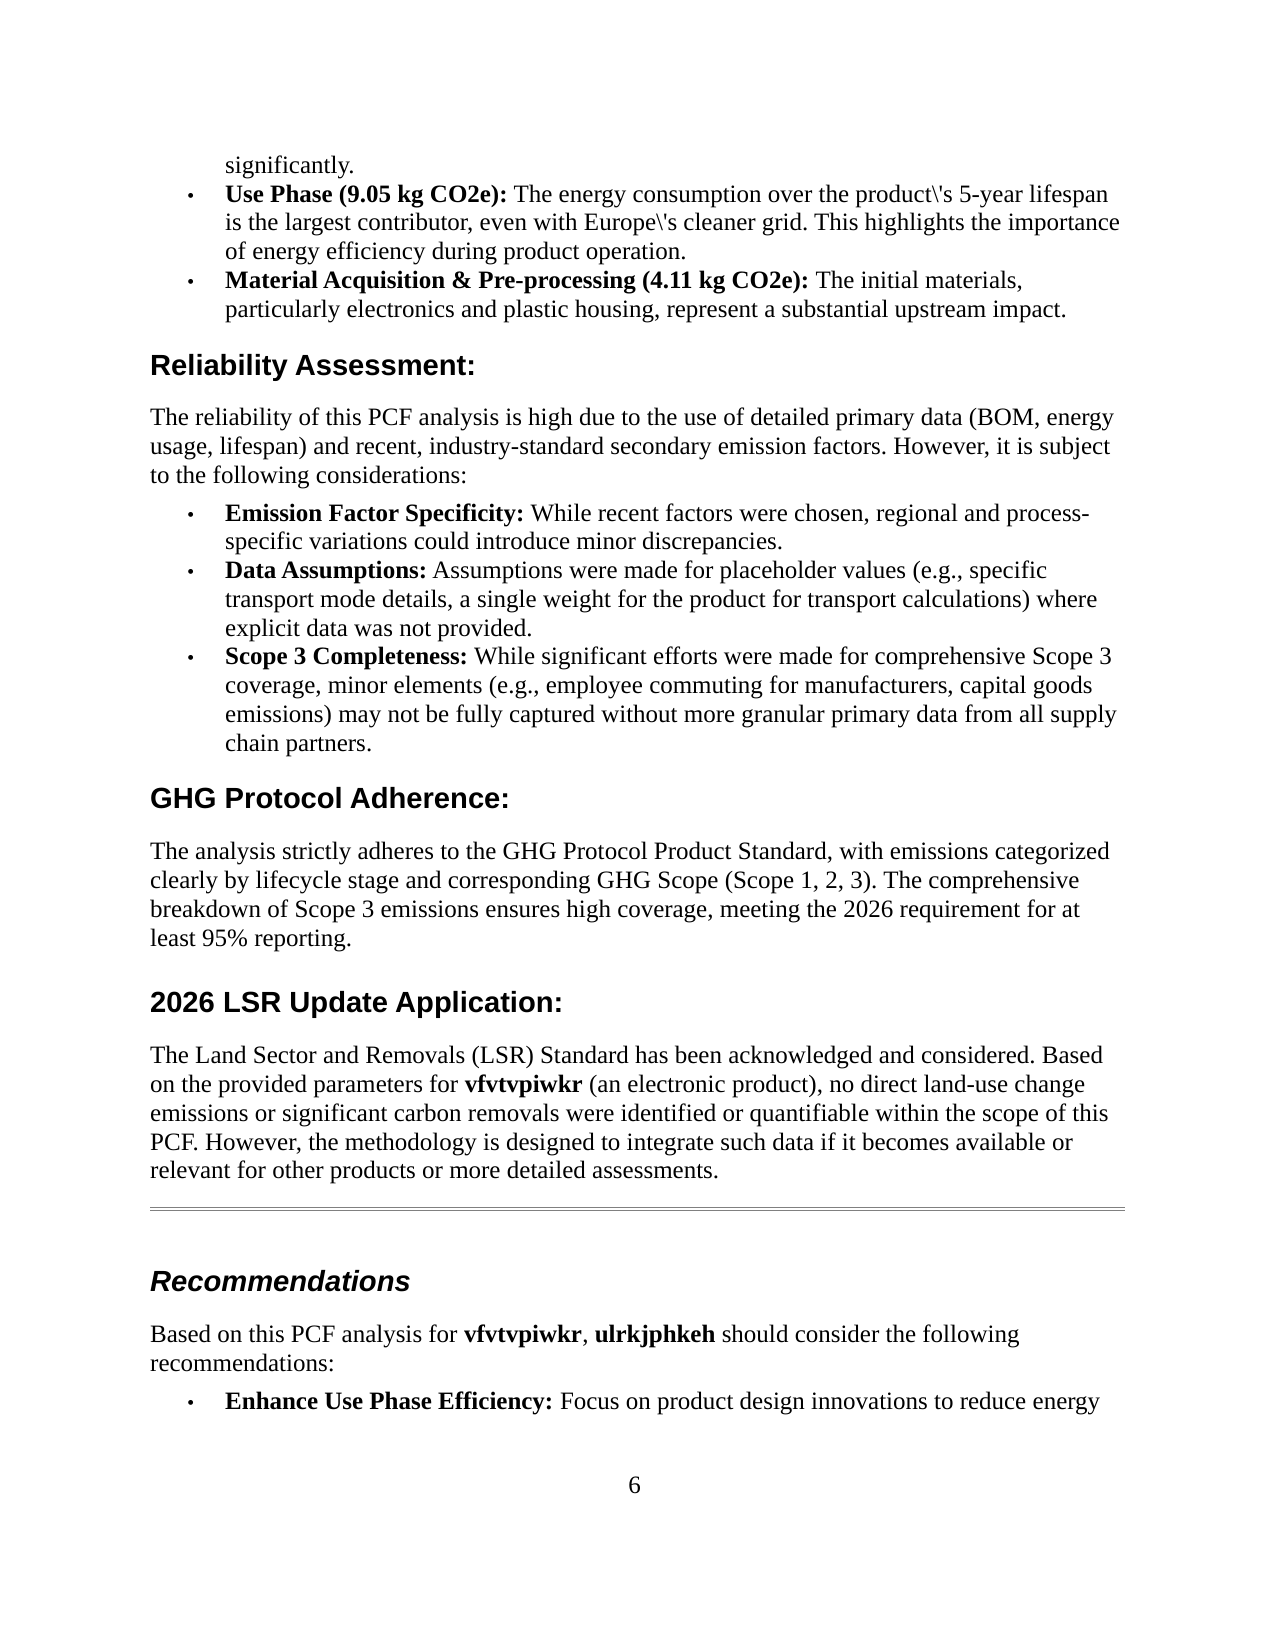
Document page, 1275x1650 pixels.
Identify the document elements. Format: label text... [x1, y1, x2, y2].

subtitle Recommendations [150, 1264, 1125, 1298]
list Enhance Use Phase Efficiency: Focus on product design innovations to reduce energy [187, 1386, 1125, 1414]
text The reliability of this PCF analysis is high due to the use of detailed primary data (BOM, energy usage, lifespan) and recent, industry-standard secondary emission factors. However, it is subject to the following considerations: [150, 402, 1125, 489]
subtitle GHG Protocol Adherence: [150, 781, 1125, 815]
subtitle Reliability Assessment: [150, 347, 1125, 381]
list significantly. [187, 150, 1125, 179]
list Material Acquisition & Pre-processing (4.11 kg CO2e): The initial materials, particularly electronics and plastic housing, represent a substantial upstream impact. [187, 265, 1125, 322]
subtitle 2026 LSR Update Application: [150, 985, 1125, 1019]
text The Land Sector and Removals (LSR) Standard has been acknowledged and considered. Based on the provided parameters for vfvtvpiwkr (an electronic product), no direct land-use change emissions or significant carbon removals were identified or quantifiable within the scope of this PCF. However, the methodology is designed to integrate such data if it becomes available or relevant for other products or more detailed assessments. [150, 1040, 1125, 1184]
list Scope 3 Completeness: While significant efforts were made for comprehensive Scope 3 coverage, minor elements (e.g., employee commuting for manufacturers, capital goods emissions) may not be fully captured without more granular primary data from all supply chain partners. [187, 641, 1125, 756]
text The analysis strictly adheres to the GHG Protocol Product Standard, with emissions categorized clearly by lifecycle stage and corresponding GHG Scope (Scope 1, 2, 3). The comprehensive breakdown of Scope 3 emissions ensures high coverage, meeting the 2026 requirement for at least 95% reporting. [150, 836, 1125, 951]
text Based on this PCF analysis for vfvtvpiwkr, ulrkjphkeh should consider the following recommendations: [150, 1319, 1125, 1377]
list Data Assumptions: Assumptions were made for placeholder values (e.g., specific transport mode details, a single weight for the product for transport calculations) where explicit data was not provided. [187, 555, 1125, 641]
list Use Phase (9.05 kg CO2e): The energy consumption over the product\'s 5-year lifespan is the largest contributor, even with Europe\'s cleaner grid. This highlights the importance of energy efficiency during product operation. [187, 179, 1125, 265]
list Emission Factor Specificity: While recent factors were chosen, regional and process-specific variations could introduce minor discrepancies. [187, 498, 1125, 555]
